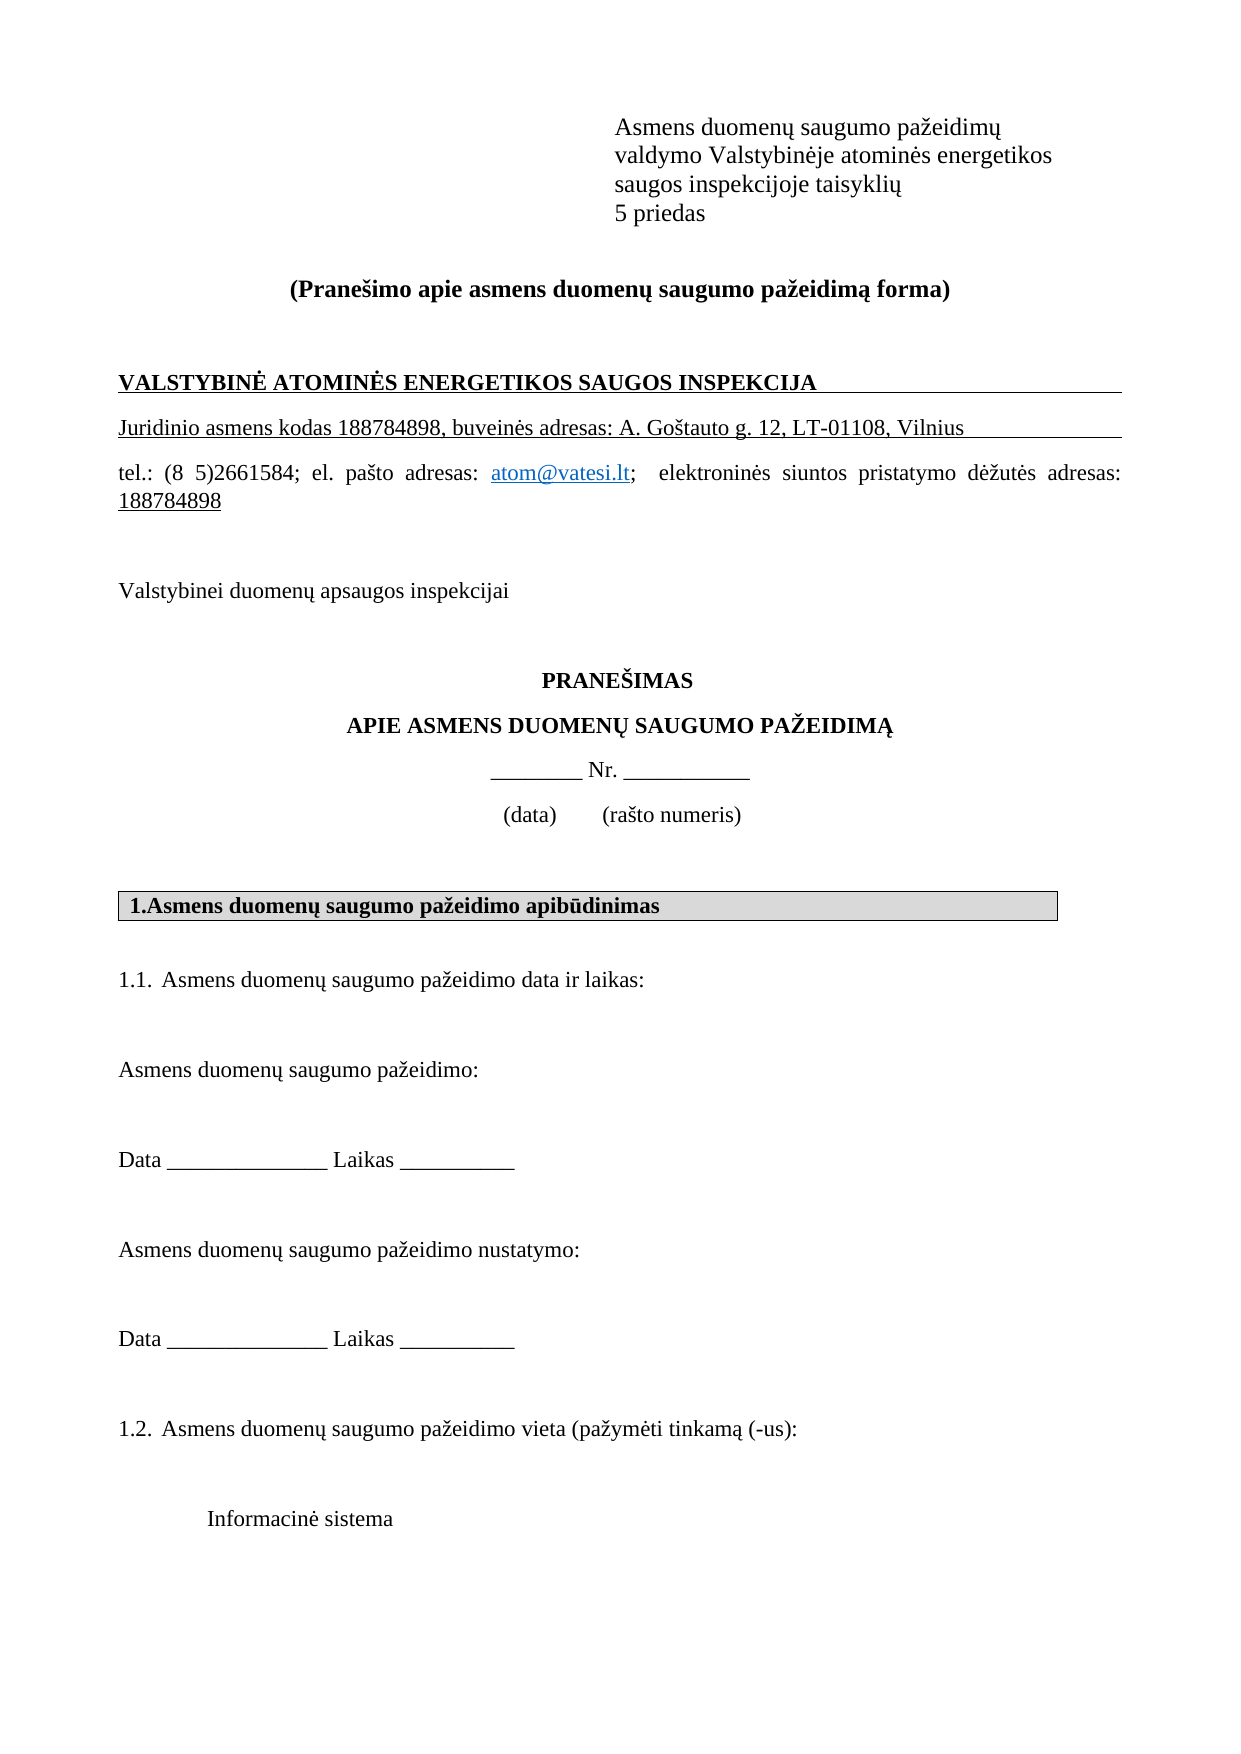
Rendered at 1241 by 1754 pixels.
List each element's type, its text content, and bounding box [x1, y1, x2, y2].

text PRANEŠIMAS [118, 667, 1122, 693]
text 5 priedas [118, 198, 1122, 227]
text valdymo Valstybinėje atominės energetikos [118, 141, 1122, 169]
text Asmens duomenų saugumo pažeidimo: [118, 1056, 1107, 1082]
text Asmens duomenų saugumo pažeidimo nustatymo: [118, 1236, 1107, 1262]
text Asmens duomenų saugumo pažeidimų [118, 112, 1122, 141]
text Valstybinei duomenų apsaugos inspekcijai [118, 577, 1122, 603]
text saugos inspekcijoje taisyklių [118, 169, 1122, 198]
text 1.2. Asmens duomenų saugumo pažeidimo vieta (pažymėti tinkamą (-us): [118, 1415, 1107, 1442]
text (Pranešimo apie asmens duomenų saugumo pažeidimą forma) [118, 274, 1122, 303]
text ________ Nr. ___________ [118, 757, 1122, 783]
text Juridinio asmens kodas 188784898, buveinės adresas: A. Goštauto g. 12, LT-01108, Vilnius [118, 414, 1122, 437]
text 1.1. Asmens duomenų saugumo pažeidimo data ir laikas: [118, 966, 1107, 993]
text Data ______________ Laikas __________ [118, 1146, 1107, 1172]
text (data) (rašto numeris) [118, 801, 1122, 828]
table_header 1.Asmens duomenų saugumo pažeidimo apibūdinimas [119, 892, 1057, 920]
text Data ______________ Laikas __________ [118, 1326, 1107, 1352]
text  Informacinė sistema [118, 1505, 1107, 1531]
text tel.: (8 5)2661584; el. pašto adresas: atom@vatesi.lt; elektroninės siuntos pristatymo dėžutės adresas: 188784898 [118, 459, 1122, 513]
text VALSTYBINĖ ATOMINĖS ENERGETIKOS SAUGOS INSPEKCIJA [118, 369, 1122, 392]
text APIE ASMENS DUOMENŲ SAUGUMO PAŽEIDIMĄ [118, 712, 1122, 738]
